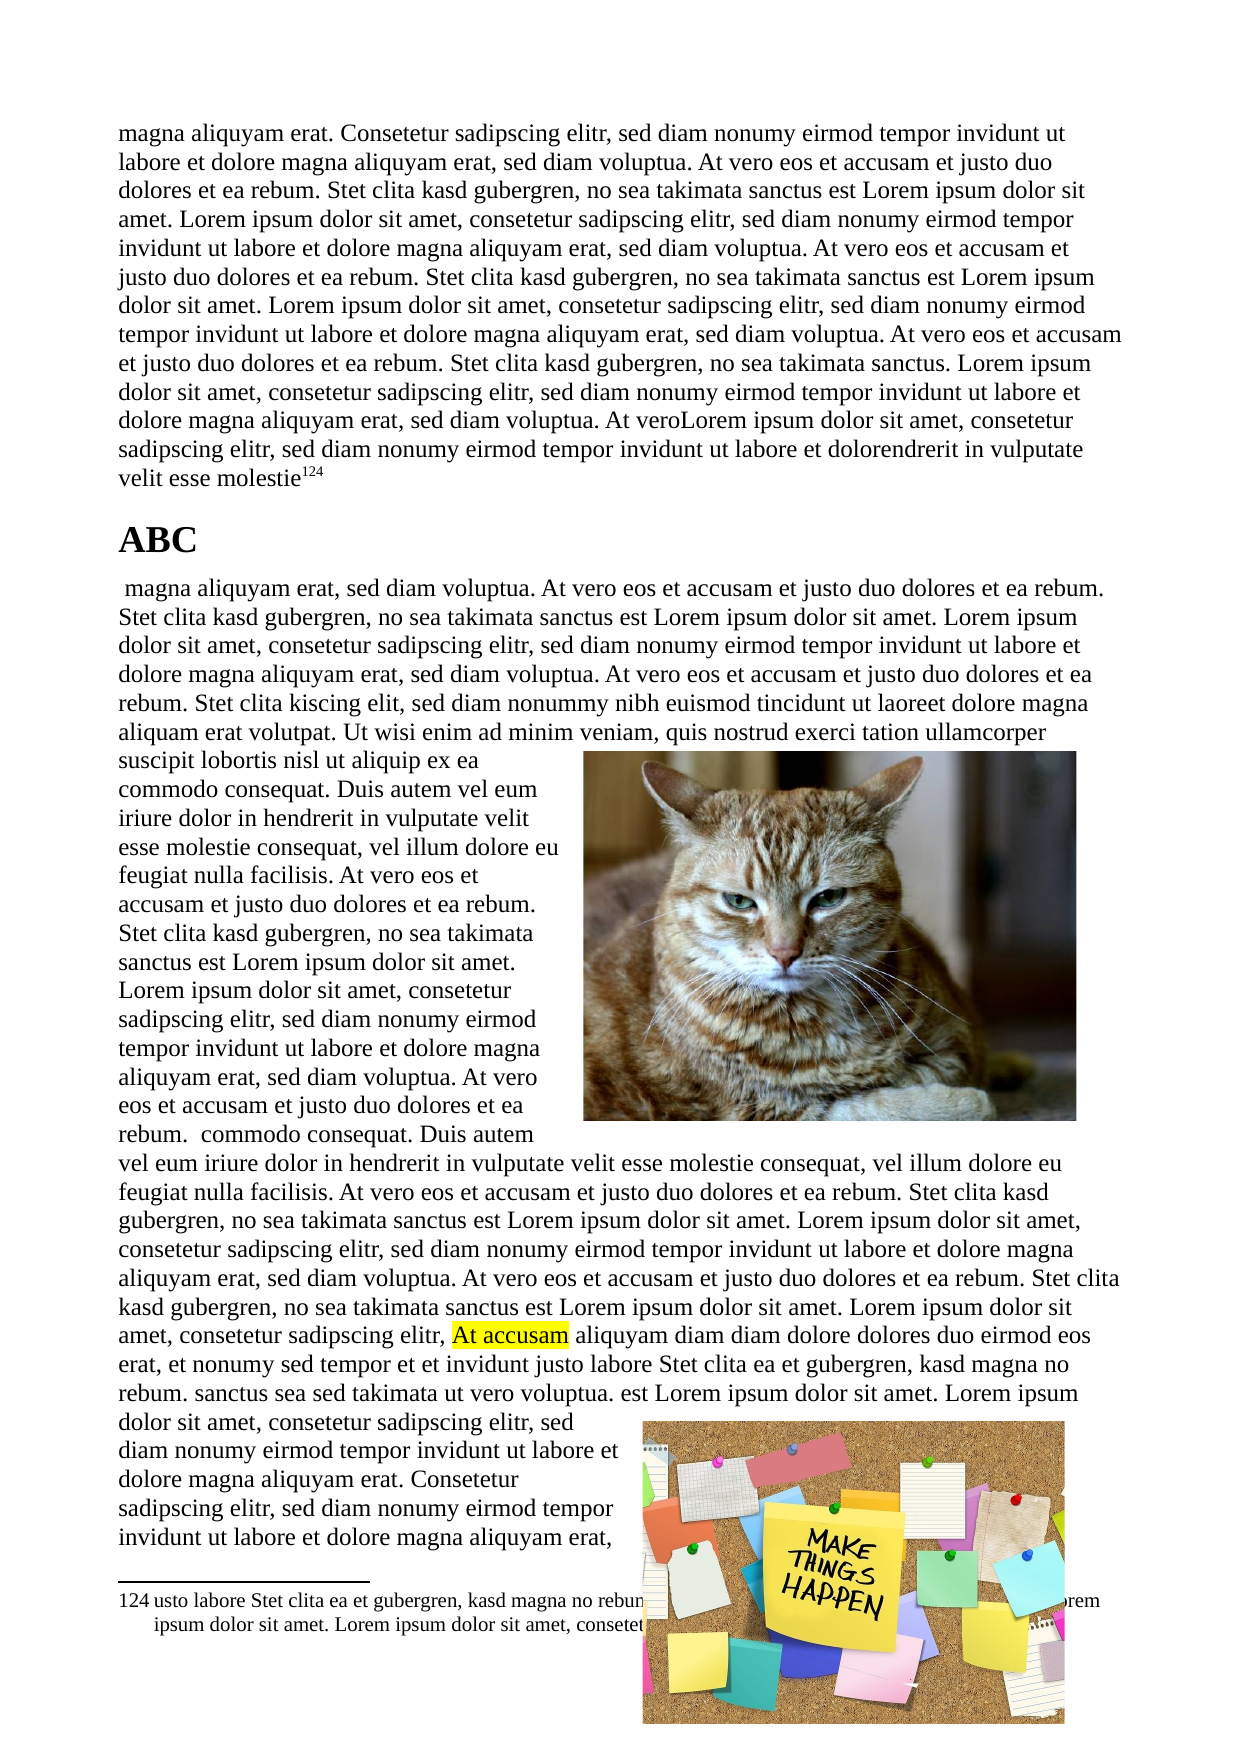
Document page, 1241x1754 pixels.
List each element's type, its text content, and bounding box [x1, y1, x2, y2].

picture [583, 751, 1077, 1121]
text magna aliquyam erat. Consetetur sadipscing elitr, sed diam nonumy eirmod tempor invidunt ut labore et dolore magna aliquyam erat, sed diam voluptua. At vero eos et accusam et justo duo dolores et ea rebum. Stet clita kasd gubergren, no sea takimata sanctus est Lorem ipsum dolor sit amet. Lorem ipsum dolor sit amet, consetetur sadipscing elitr, sed diam nonumy eirmod tempor invidunt ut labore et dolore magna aliquyam erat, sed diam voluptua. At vero eos et accusam et justo duo dolores et ea rebum. Stet clita kasd gubergren, no sea takimata sanctus est Lorem ipsum dolor sit amet. Lorem ipsum dolor sit amet, consetetur sadipscing elitr, sed diam nonumy eirmod tempor invidunt ut labore et dolore magna aliquyam erat, sed diam voluptua. At vero eos et accusam et justo duo dolores et ea rebum. Stet clita kasd gubergren, no sea takimata sanctus. Lorem ipsum dolor sit amet, consetetur sadipscing elitr, sed diam nonumy eirmod tempor invidunt ut labore et dolore magna aliquyam erat, sed diam voluptua. At veroLorem ipsum dolor sit amet, consetetur sadipscing elitr, sed diam nonumy eirmod tempor invidunt ut labore et dolorendrerit in vulputate velit esse molestie [118, 118, 1122, 492]
picture [642, 1421, 1065, 1724]
text usto labore Stet clita ea et gubergren, kasd magna no rebum. sanctus sea sed takimata ut vero voluptua. est Lorem ipsum dolor sit amet. Lorem ipsum dolor sit amet, consetetur sadipscing elitr, sed diam nonumy eirmo [118, 1588, 642, 1636]
subtitle ABC [118, 517, 1122, 561]
text magna aliquyam erat, sed diam voluptua. At vero eos et accusam et justo duo dolores et ea rebum. Stet clita kasd gubergren, no sea takimata sanctus est Lorem ipsum dolor sit amet. Lorem ipsum dolor sit amet, consetetur sadipscing elitr, sed diam nonumy eirmod tempor invidunt ut labore et dolore magna aliquyam erat, sed diam voluptua. At vero eos et accusam et justo duo dolores et ea rebum. Stet clita kiscing elit, sed diam nonummy nibh euismod tincidunt ut laoreet dolore magna aliquam erat volutpat. Ut wisi enim ad minim veniam, quis nostrud exerci tation ullamcorper suscipit lobortis nisl ut aliquip ex ea commodo consequat. Duis autem vel eum iriure dolor in hendrerit in vulputate velit esse molestie consequat, vel illum dolore eu feugiat nulla facilisis. At vero eos et accusam et justo duo dolores et ea rebum. Stet clita kasd gubergren, no sea takimata sanctus est Lorem ipsum dolor sit amet. Lorem ipsum dolor sit amet, consetetur sadipscing elitr, sed diam nonumy eirmod tempor invidunt ut labore et dolore magna aliquyam erat, sed diam voluptua. At vero eos et accusam et justo duo dolores et ea rebum. commodo consequat. Duis autem vel eum iriure dolor in hendrerit in vulputate velit esse molestie consequat, vel illum dolore eu feugiat nulla facilisis. At vero eos et accusam et justo duo dolores et ea rebum. Stet clita kasd gubergren, no sea takimata sanctus est Lorem ipsum dolor sit amet. Lorem ipsum dolor sit amet, consetetur sadipscing elitr, sed diam nonumy eirmod tempor invidunt ut labore et dolore magna aliquyam erat, sed diam voluptua. At vero eos et accusam et justo duo dolores et ea rebum. Stet clita kasd gubergren, no sea takimata sanctus est Lorem ipsum dolor sit amet. Lorem ipsum dolor sit amet, consetetur sadipscing elitr, At accusam aliquyam diam diam dolore dolores duo eirmod eos erat, et nonumy sed tempor et et invidunt justo labore Stet clita ea et gubergren, kasd magna no rebum. sanctus sea sed takimata ut vero voluptua. est Lorem ipsum dolor sit amet. Lorem ipsum dolor sit amet, consetetur sadipscing elitr, sed diam nonumy eirmod tempor invidunt ut labore et dolore magna aliquyam erat. Consetetur sadipscing elitr, sed diam nonumy eirmod tempor invidunt ut labore et dolore magna aliquyam erat, [118, 573, 1122, 1551]
